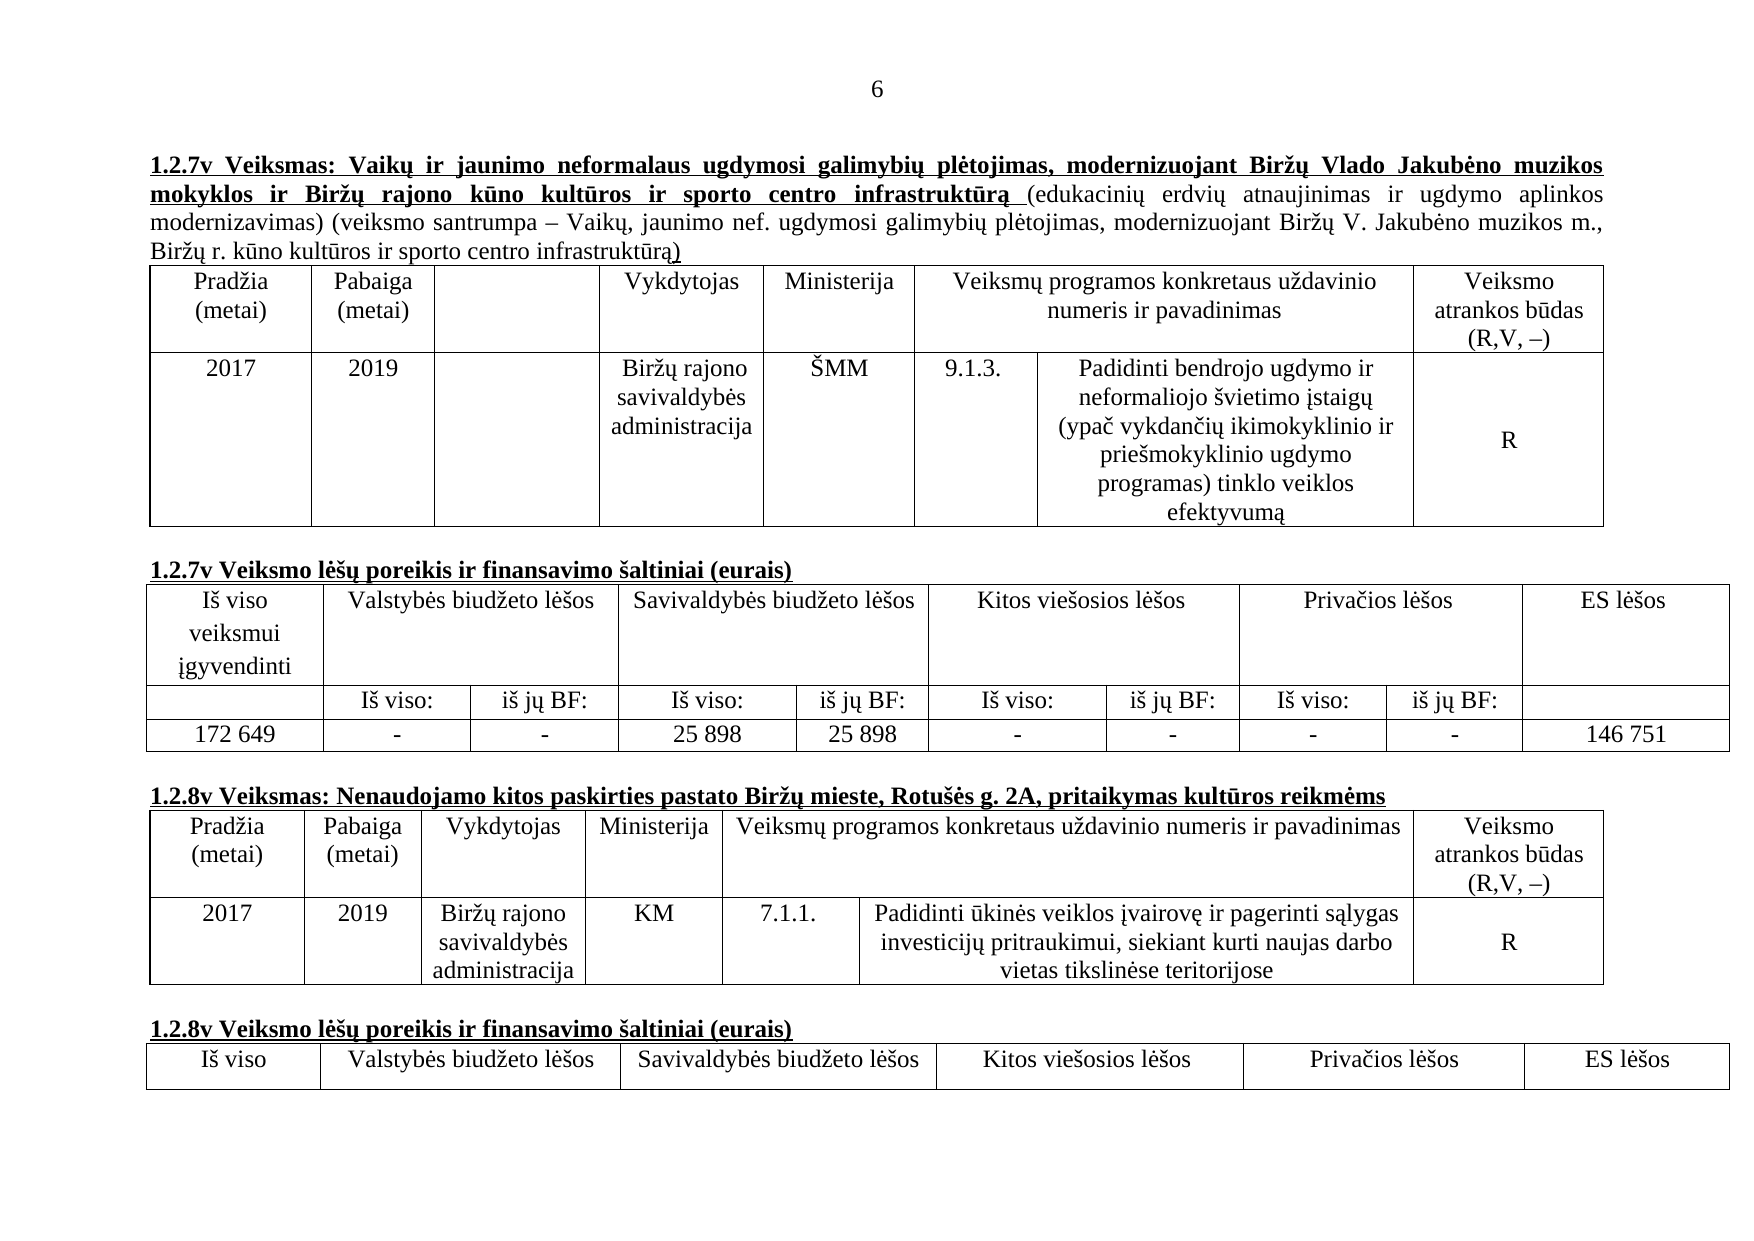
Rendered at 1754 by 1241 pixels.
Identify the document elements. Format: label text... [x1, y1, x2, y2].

table_cell iš jų BF: [471, 686, 618, 718]
text 1.2.7v Veiksmas: Vaikų ir jaunimo neformalaus ugdymosi galimybių plėtojimas, modernizuojant Biržų Vlado Jakubėno muzikos [150, 150, 1604, 175]
table_header Savivaldybės biudžeto lėšos [621, 1044, 936, 1089]
table_cell KM [586, 898, 722, 984]
table_header Vykdytojas [422, 811, 585, 897]
table_header Pabaiga (metai) [312, 266, 434, 352]
text 1.2.7v Veiksmo lėšų poreikis ir finansavimo šaltiniai (eurais) [150, 556, 1604, 584]
table_header Veiksmo atrankos būdas (R,V, –) [1414, 266, 1603, 352]
table_header Pradžia (metai) [151, 266, 311, 352]
table_cell 9.1.3. [915, 353, 1037, 526]
table_header [435, 266, 599, 352]
table_cell R [1414, 353, 1603, 526]
table_cell 7.1.1. [723, 898, 859, 984]
table_header Pradžia (metai) [151, 811, 304, 897]
table_cell 25 898 [797, 720, 928, 751]
table_header Iš viso [147, 1044, 320, 1089]
table_cell - [1107, 720, 1239, 751]
table_cell R [1414, 898, 1603, 984]
table_cell 2019 [312, 353, 434, 526]
table_cell ŠMM [764, 353, 914, 526]
table_cell 2019 [305, 898, 421, 984]
table_cell 2017 [151, 353, 311, 526]
table_cell 2017 [151, 898, 304, 984]
table_header Savivaldybės biudžeto lėšos [619, 585, 928, 684]
table_cell Biržų rajono savivaldybės administracija [422, 898, 585, 984]
table_header Pabaiga (metai) [305, 811, 421, 897]
table_header Privačios lėšos [1244, 1044, 1524, 1089]
table_header Kitos viešosios lėšos [937, 1044, 1243, 1089]
table_cell - [471, 720, 618, 751]
table_header ES lėšos [1525, 1044, 1729, 1089]
table_header Privačios lėšos [1240, 585, 1522, 684]
table_header Valstybės biudžeto lėšos [324, 585, 618, 684]
table_cell [147, 686, 323, 718]
table_cell Biržų rajono savivaldybės administracija [600, 353, 763, 526]
table_header ES lėšos [1523, 585, 1729, 684]
table_cell iš jų BF: [797, 686, 928, 718]
text mokyklos ir Biržų rajono kūno kultūros ir sporto centro infrastruktūrą (edukacinių erdvių atnaujinimas ir ugdymo aplinkos modernizavimas) (veiksmo santrumpa – Vaikų, jaunimo nef. ugdymosi galimybių plėtojimas, modernizuojant Biržų V. Jakubėno muzikos m., Biržų r. kūno kultūros ir sporto centro infrastruktūrą) [150, 176, 1604, 265]
table_header Veiksmo atrankos būdas (R,V, –) [1414, 811, 1603, 897]
table_cell iš jų BF: [1387, 686, 1522, 718]
table_cell iš jų BF: [1107, 686, 1239, 718]
table_cell - [1240, 720, 1386, 751]
table_header Ministerija [586, 811, 722, 897]
text 1.2.8v Veiksmo lėšų poreikis ir finansavimo šaltiniai (eurais) [150, 1014, 1604, 1043]
table_cell 25 898 [619, 720, 796, 751]
text 1.2.8v Veiksmas: Nenaudojamo kitos paskirties pastato Biržų mieste, Rotušės g. 2A, pritaikymas kultūros reikmėms [150, 781, 1604, 810]
table_header Kitos viešosios lėšos [929, 585, 1239, 684]
table_cell Iš viso: [324, 686, 470, 718]
table_header Veiksmų programos konkretaus uždavinio numeris ir pavadinimas [915, 266, 1413, 352]
table_cell - [929, 720, 1106, 751]
table_cell - [324, 720, 470, 751]
table_header Vykdytojas [600, 266, 763, 352]
table_cell [435, 353, 599, 526]
table_header Ministerija [764, 266, 914, 352]
table_cell 146 751 [1523, 720, 1729, 751]
table_cell [1523, 686, 1729, 718]
table_header Veiksmų programos konkretaus uždavinio numeris ir pavadinimas [723, 811, 1413, 897]
table_cell Iš viso: [619, 686, 796, 718]
table_cell - [1387, 720, 1522, 751]
table_cell Iš viso: [929, 686, 1106, 718]
table_cell 172 649 [147, 720, 323, 751]
table_cell Iš viso: [1240, 686, 1386, 718]
table_header Iš viso veiksmui įgyvendinti [147, 585, 323, 684]
table_header Valstybės biudžeto lėšos [321, 1044, 620, 1089]
table_cell Padidinti bendrojo ugdymo ir neformaliojo švietimo įstaigų (ypač vykdančių ikimokyklinio ir priešmokyklinio ugdymo programas) tinklo veiklos efektyvumą [1038, 353, 1413, 526]
table_cell Padidinti ūkinės veiklos įvairovę ir pagerinti sąlygas investicijų pritraukimui, siekiant kurti naujas darbo vietas tikslinėse teritorijose [860, 898, 1413, 984]
